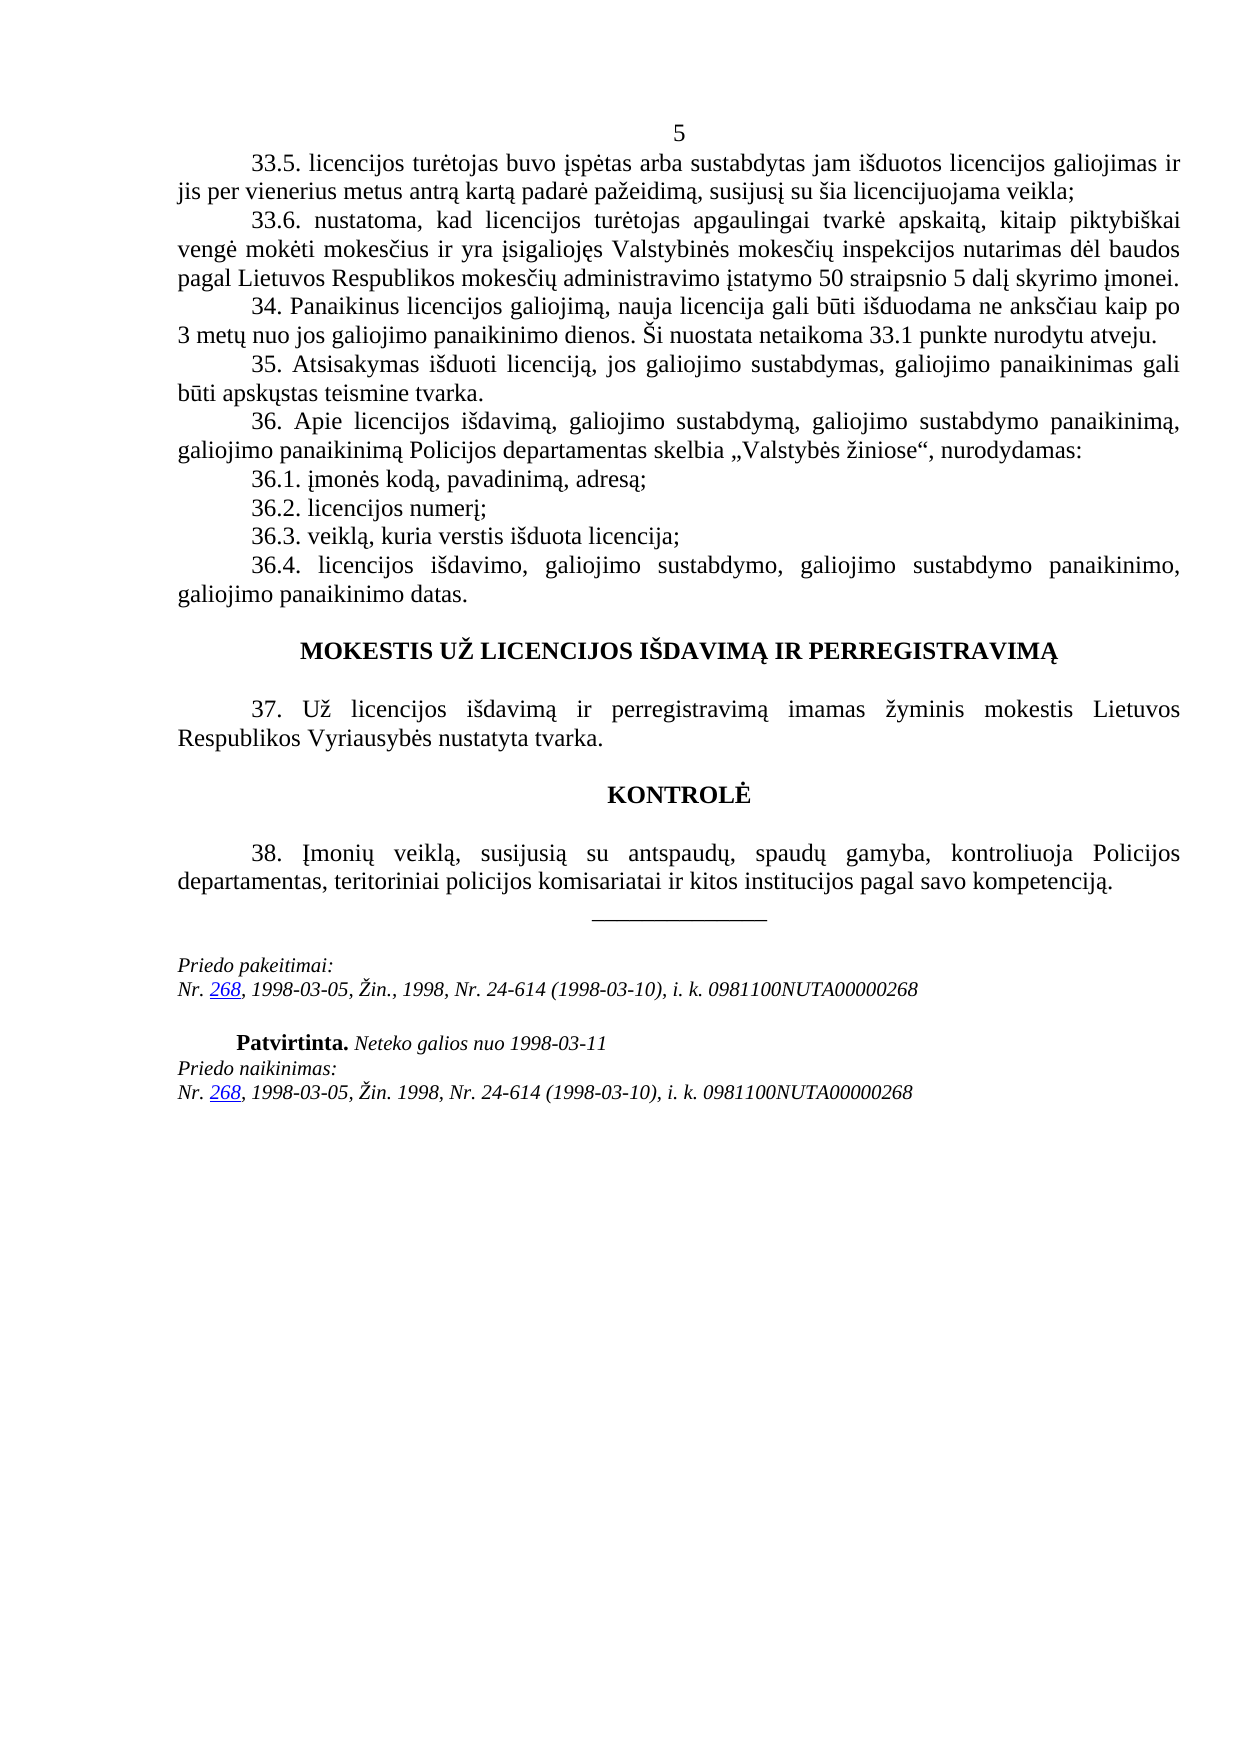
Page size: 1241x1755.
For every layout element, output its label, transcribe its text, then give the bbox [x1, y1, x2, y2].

text Nr. 268, 1998-03-05, Žin. 1998, Nr. 24-614 (1998-03-10), i. k. 0981100NUTA00000268 [177, 1080, 1181, 1104]
text 36.3. veiklą, kuria verstis išduota licencija; [177, 521, 1181, 550]
text Priedo naikinimas: [177, 1056, 1181, 1080]
text Priedo pakeitimai: [177, 953, 1181, 977]
text 33.6. nustatoma, kad licencijos turėtojas apgaulingai tvarkė apskaitą, kitaip piktybiškai vengė mokėti mokesčius ir yra įsigaliojęs Valstybinės mokesčių inspekcijos nutarimas dėl baudos pagal Lietuvos Respublikos mokesčių administravimo įstatymo 50 straipsnio 5 dalį skyrimo įmonei. [177, 205, 1181, 291]
text 36.1. įmonės kodą, pavadinimą, adresą; [177, 464, 1181, 493]
text Patvirtinta. Neteko galios nuo 1998-03-11 [177, 1029, 1181, 1056]
text 38. Įmonių veiklą, susijusią su antspaudų, spaudų gamyba, kontroliuoja Policijos departamentas, teritoriniai policijos komisariatai ir kitos institucijos pagal savo kompetenciją. [177, 838, 1181, 895]
text 37. Už licencijos išdavimą ir perregistravimą imamas žyminis mokestis Lietuvos Respublikos Vyriausybės nustatyta tvarka. [177, 694, 1181, 751]
text ______________ [177, 895, 1181, 924]
text 36. Apie licencijos išdavimą, galiojimo sustabdymą, galiojimo sustabdymo panaikinimą, galiojimo panaikinimą Policijos departamentas skelbia „Valstybės žiniose“, nurodydamas: [177, 406, 1181, 464]
text Nr. 268, 1998-03-05, Žin., 1998, Nr. 24-614 (1998-03-10), i. k. 0981100NUTA00000268 [177, 977, 1181, 1001]
text KONTROLĖ [177, 780, 1181, 809]
text 35. Atsisakymas išduoti licenciją, jos galiojimo sustabdymas, galiojimo panaikinimas gali būti apskųstas teismine tvarka. [177, 349, 1181, 406]
text 36.4. licencijos išdavimo, galiojimo sustabdymo, galiojimo sustabdymo panaikinimo, galiojimo panaikinimo datas. [177, 550, 1181, 608]
text MOKESTIS UŽ LICENCIJOS IŠDAVIMĄ IR PERREGISTRAVIMĄ [177, 636, 1181, 665]
text 34. Panaikinus licencijos galiojimą, nauja licencija gali būti išduodama ne anksčiau kaip po 3 metų nuo jos galiojimo panaikinimo dienos. Ši nuostata netaikoma 33.1 punkte nurodytu atveju. [177, 291, 1181, 349]
text 33.5. licencijos turėtojas buvo įspėtas arba sustabdytas jam išduotos licencijos galiojimas ir jis per vienerius metus antrą kartą padarė pažeidimą, susijusį su šia licencijuojama veikla; [177, 148, 1181, 205]
text 36.2. licencijos numerį; [177, 493, 1181, 521]
